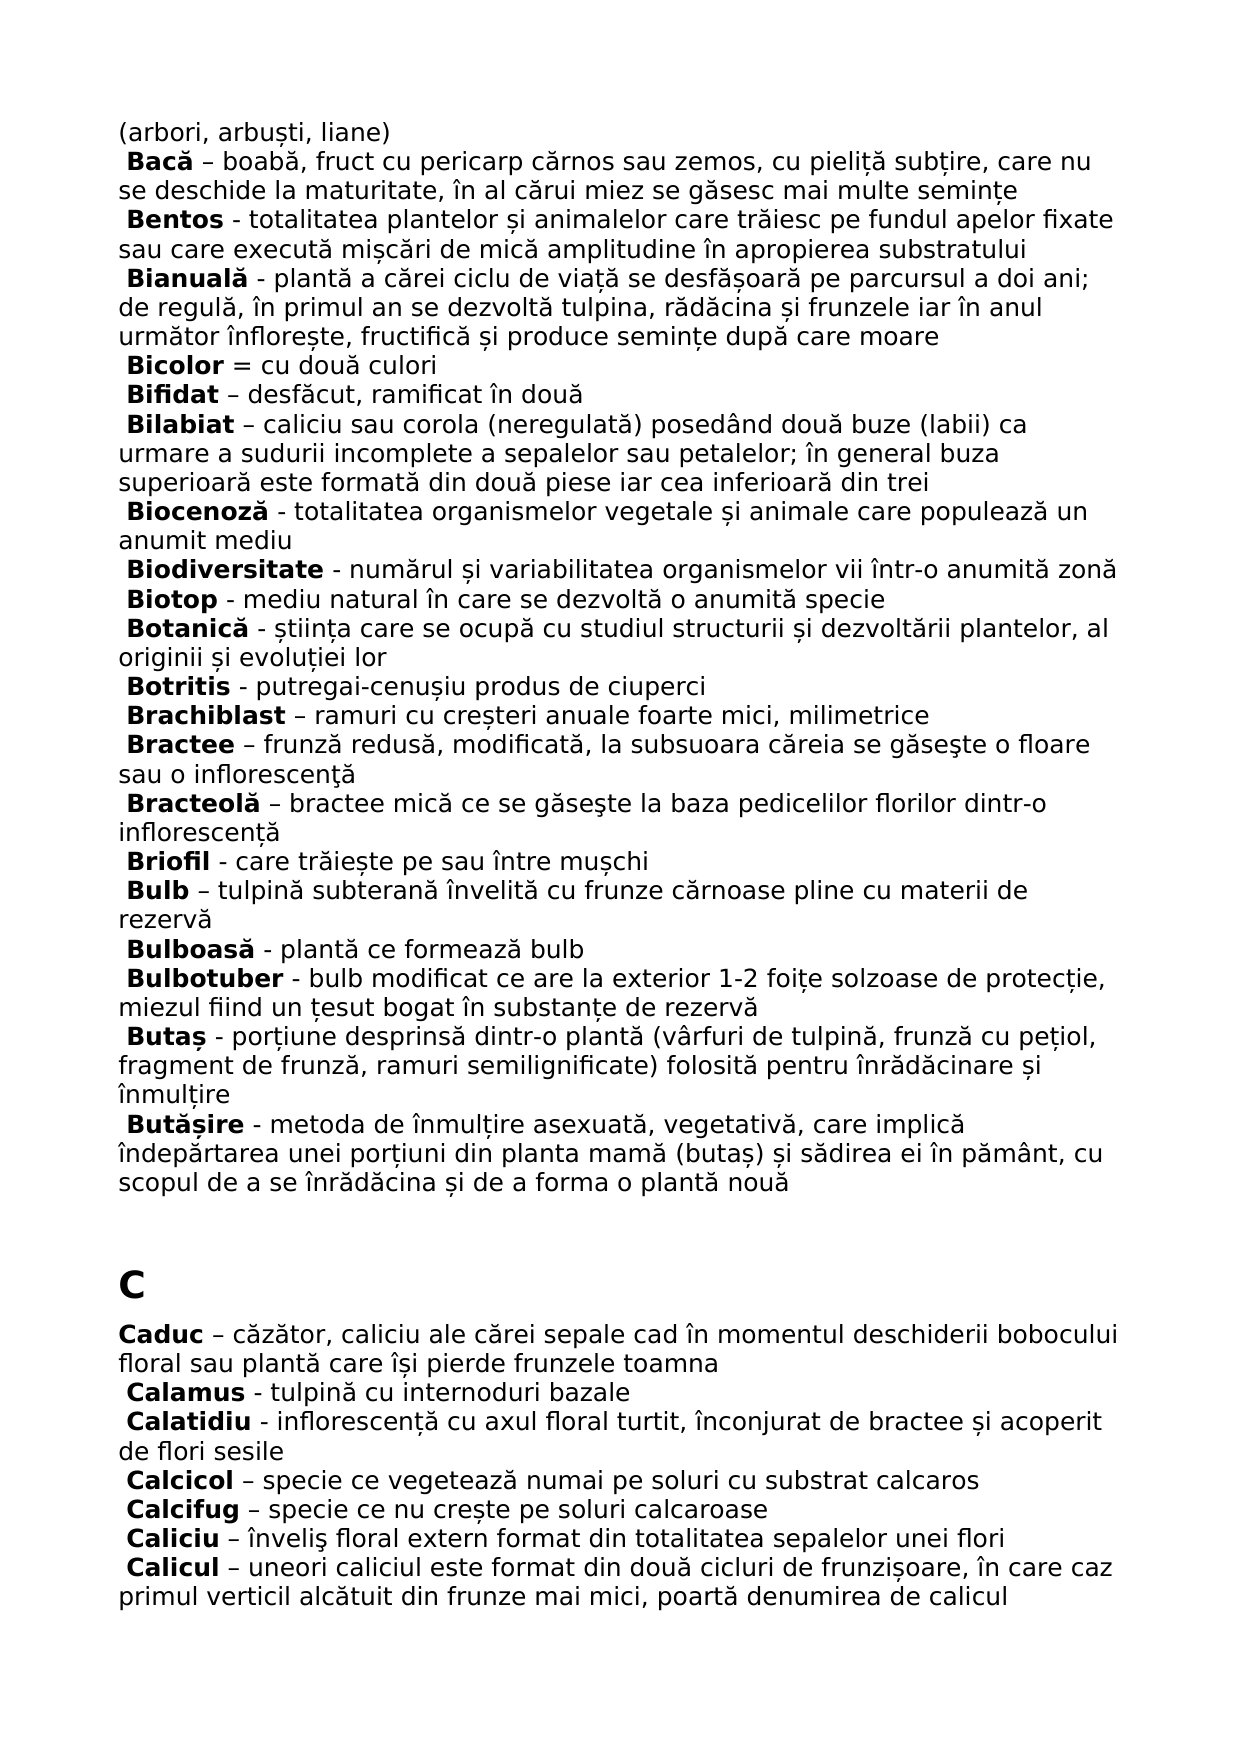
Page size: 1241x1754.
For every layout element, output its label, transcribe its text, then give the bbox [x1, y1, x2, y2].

subtitle C [118, 1264, 1122, 1308]
text Caduc – căzător, caliciu ale cărei sepale cad în momentul deschiderii bobocului floral sau plantă care își pierde frunzele toamna Calamus - tulpină cu internoduri bazale Calatidiu - inflorescență cu axul floral turtit, înconjurat de bractee și acoperit de flori sesile Calcicol – specie ce vegetează numai pe soluri cu substrat calcaros Calcifug – specie ce nu crește pe soluri calcaroase Caliciu – înveliş floral extern format din totalitatea sepalelor unei flori Calicul – uneori caliciul este format din două cicluri de frunzișoare, în care caz primul verticil alcătuit din frunze mai mici, poartă denumirea de calicul [118, 1320, 1122, 1612]
text (arbori, arbuști, liane) Bacă – boabă, fruct cu pericarp cărnos sau zemos, cu pieliță subțire, care nu se deschide la maturitate, în al cărui miez se găsesc mai multe semințe Bentos - totalitatea plantelor și animalelor care trăiesc pe fundul apelor fixate sau care execută mișcări de mică amplitudine în apropierea substratului Bianuală - plantă a cărei ciclu de viață se desfășoară pe parcursul a doi ani; de regulă, în primul an se dezvoltă tulpina, rădăcina și frunzele iar în anul următor înflorește, fructifică și produce semințe după care moare Bicolor = cu două culori Bifidat – desfăcut, ramificat în două Bilabiat – caliciu sau corola (neregulată) posedând două buze (labii) ca urmare a sudurii incomplete a sepalelor sau petalelor; în general buza superioară este formată din două piese iar cea inferioară din trei Biocenoză - totalitatea organismelor vegetale și animale care populează un anumit mediu Biodiversitate - numărul și variabilitatea organismelor vii într-o anumită zonă Biotop - mediu natural în care se dezvoltă o anumită specie Botanică - știința care se ocupă cu studiul structurii și dezvoltării plantelor, al originii și evoluției lor Botritis - putregai-cenușiu produs de ciuperci Brachiblast – ramuri cu creșteri anuale foarte mici, milimetrice Bractee – frunză redusă, modificată, la subsuoara căreia se găseşte o floare sau o inflorescenţă Bracteolă – bractee mică ce se găseşte la baza pedicelilor florilor dintr-o inflorescență Briofil - care trăiește pe sau între mușchi Bulb – tulpină subterană învelită cu frunze cărnoase pline cu materii de rezervă Bulboasă - plantă ce formează bulb Bulbotuber - bulb modificat ce are la exterior 1-2 foițe solzoase de protecție, miezul fiind un țesut bogat în substanțe de rezervă Butaș - porțiune desprinsă dintr-o plantă (vârfuri de tulpină, frunză cu pețiol, fragment de frunză, ramuri semilignificate) folosită pentru înrădăcinare și înmulțire Butășire - metoda de înmulțire asexuată, vegetativă, care implică îndepărtarea unei porțiuni din planta mamă (butaș) și sădirea ei în pământ, cu scopul de a se înrădăcina și de a forma o plantă nouă [118, 118, 1122, 1226]
